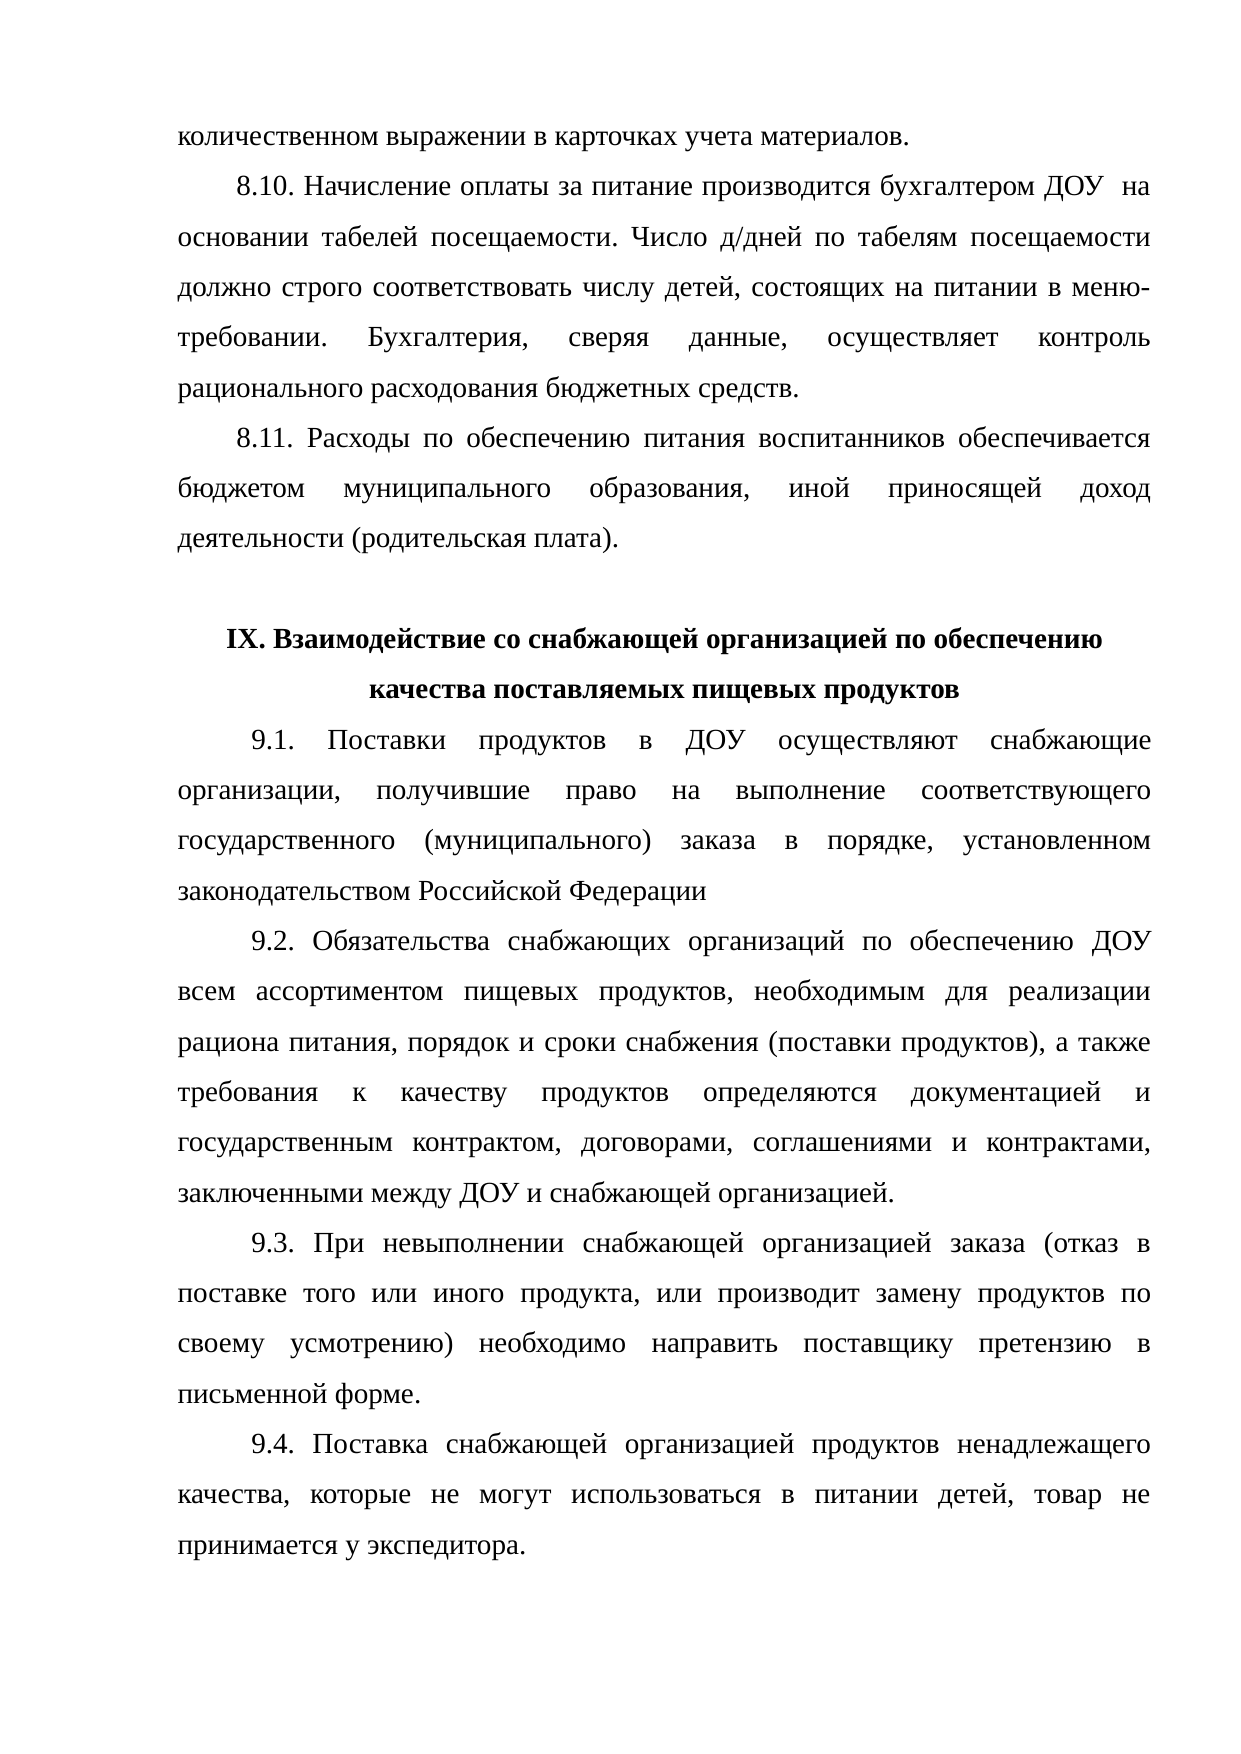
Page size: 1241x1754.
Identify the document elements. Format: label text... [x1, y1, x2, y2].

text 8.10. Начисление оплаты за питание производится бухгалтером ДОУ на основании табелей посещаемости. Число д/дней по табелям посещаемости должно строго соответствовать числу детей, состоящих на питании в меню-требовании. Бухгалтерия, сверяя данные, осуществляет контроль рационального расходования бюджетных средств. [177, 168, 1152, 403]
text 9.1. Поставки продуктов в ДОУ осуществляют снабжающие организации, получившие право на выполнение соответствующего государственного (муниципального) заказа в порядке, установленном законодательством Российской Федерации [177, 722, 1152, 906]
text количественном выражении в карточках учета материалов. [177, 118, 1152, 152]
text 9.3. При невыполнении снабжающей организацией заказа (отказ в поставке того или иного продукта, или производит замену продуктов по своему усмотрению) необходимо направить поставщику претензию в письменной форме. [177, 1225, 1152, 1409]
subtitle IX. Взаимодействие со снабжающей организацией по обеспечению качества поставляемых пищевых продуктов [177, 621, 1152, 705]
text 9.4. Поставка снабжающей организацией продуктов ненадлежащего качества, которые не могут использоваться в питании детей, товар не принимается у экспедитора. [177, 1426, 1152, 1560]
text 9.2. Обязательства снабжающих организаций по обеспечению ДОУ всем ассортиментом пищевых продуктов, необходимым для реализации рациона питания, порядок и сроки снабжения (поставки продуктов), а также требования к качеству продуктов определяются документацией и государственным контрактом, договорами, соглашениями и контрактами, заключенными между ДОУ и снабжающей организацией. [177, 923, 1152, 1208]
text 8.11. Расходы по обеспечению питания воспитанников обеспечивается бюджетом муниципального образования, иной приносящей доход деятельности (родительская плата). [177, 420, 1152, 554]
